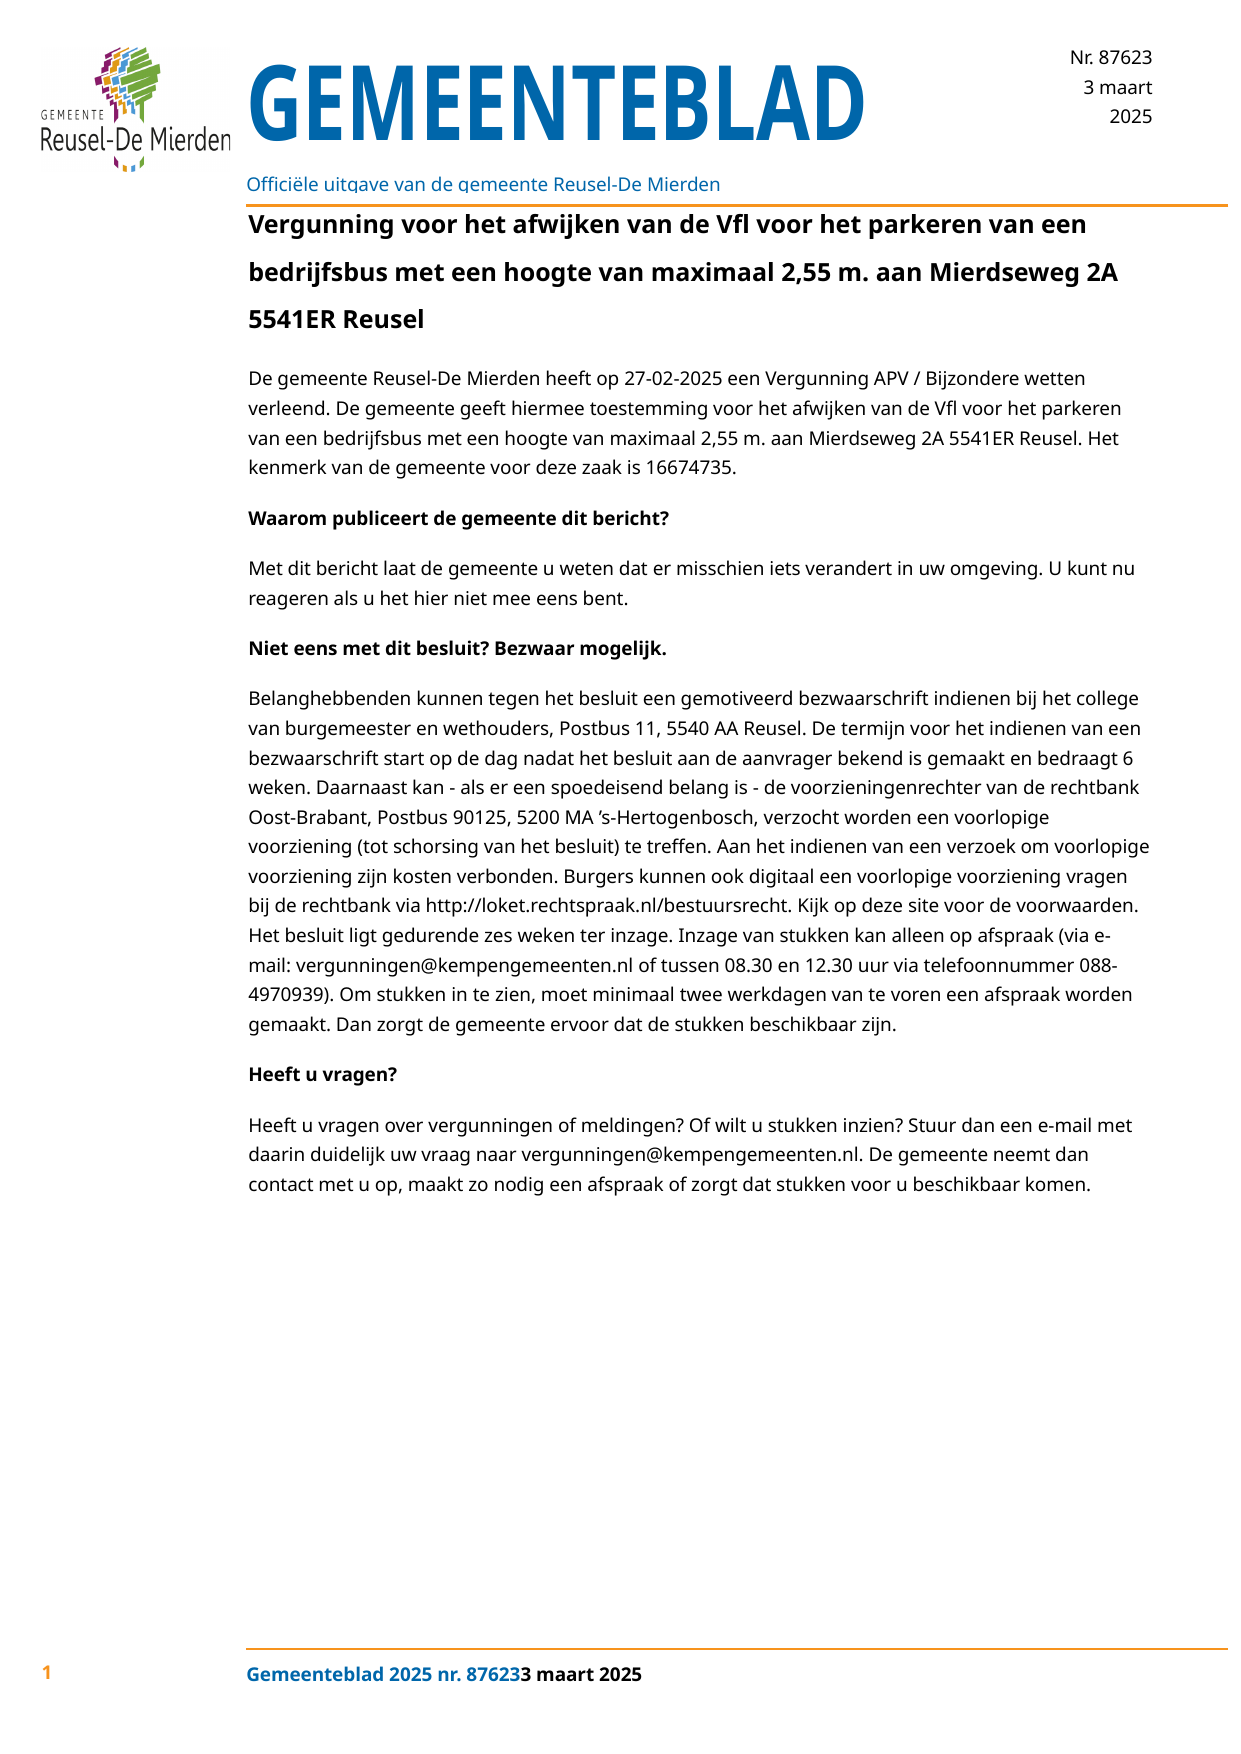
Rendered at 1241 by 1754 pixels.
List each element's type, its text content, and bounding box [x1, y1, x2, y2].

text Belanghebbenden kunnen tegen het besluit een gemotiveerd bezwaarschrift indienen bij het college van burgemeester en wethouders, Postbus 11, 5540 AA Reusel. De termijn voor het indienen van een bezwaarschrift start op de dag nadat het besluit aan de aanvrager bekend is gemaakt en bedraagt 6 weken. Daarnaast kan - als er een spoedeisend belang is - de voorzieningenrechter van de rechtbank Oost-Brabant, Postbus 90125, 5200 MA ’s-Hertogenbosch, verzocht worden een voorlopige voorziening (tot schorsing van het besluit) te treffen. Aan het indienen van een verzoek om voorlopige voorziening zijn kosten verbonden. Burgers kunnen ook digitaal een voorlopige voorziening vragen bij de rechtbank via http://loket.rechtspraak.nl/bestuursrecht. Kijk op deze site voor de voorwaarden. Het besluit ligt gedurende zes weken ter inzage. Inzage van stukken kan alleen op afspraak (via e-mail: vergunningen@kempengemeenten.nl of tussen 08.30 en 12.30 uur via telefoonnummer 088-4970939). Om stukken in te zien, moet minimaal twee werkdagen van te voren een afspraak worden gemaakt. Dan zorgt de gemeente ervoor dat de stukken beschikbaar zijn. [248, 686, 1152, 1037]
text Niet eens met dit besluit? Bezwaar mogelijk. [248, 635, 1152, 661]
text Vergunning voor het afwijken van de Vfl voor het parkeren van een bedrijfsbus met een hoogte van maximaal 2,55 m. aan Mierdseweg 2A 5541ER Reusel [248, 207, 1152, 336]
picture [41, 47, 231, 172]
text De gemeente Reusel-De Mierden heeft op 27-02-2025 een Vergunning APV / Bijzondere wetten verleend. De gemeente geeft hiermee toestemming voor het afwijken van de Vfl voor het parkeren van een bedrijfsbus met een hoogte van maximaal 2,55 m. aan Mierdseweg 2A 5541ER Reusel. Het kenmerk van de gemeente voor deze zaak is 16674735. [248, 366, 1152, 480]
text Heeft u vragen? [248, 1061, 1152, 1087]
text Heeft u vragen over vergunningen of meldingen? Of wilt u stukken inzien? Stuur dan een e-mail met daarin duidelijk uw vraag naar vergunningen@kempengemeenten.nl. De gemeente neemt dan contact met u op, maakt zo nodig een afspraak of zorgt dat stukken voor u beschikbaar komen. [248, 1112, 1152, 1197]
text Met dit bericht laat de gemeente u weten dat er misschien iets verandert in uw omgeving. U kunt nu reageren als u het hier niet mee eens bent. [248, 555, 1152, 610]
text Waarom publiceert de gemeente dit bericht? [248, 505, 1152, 530]
